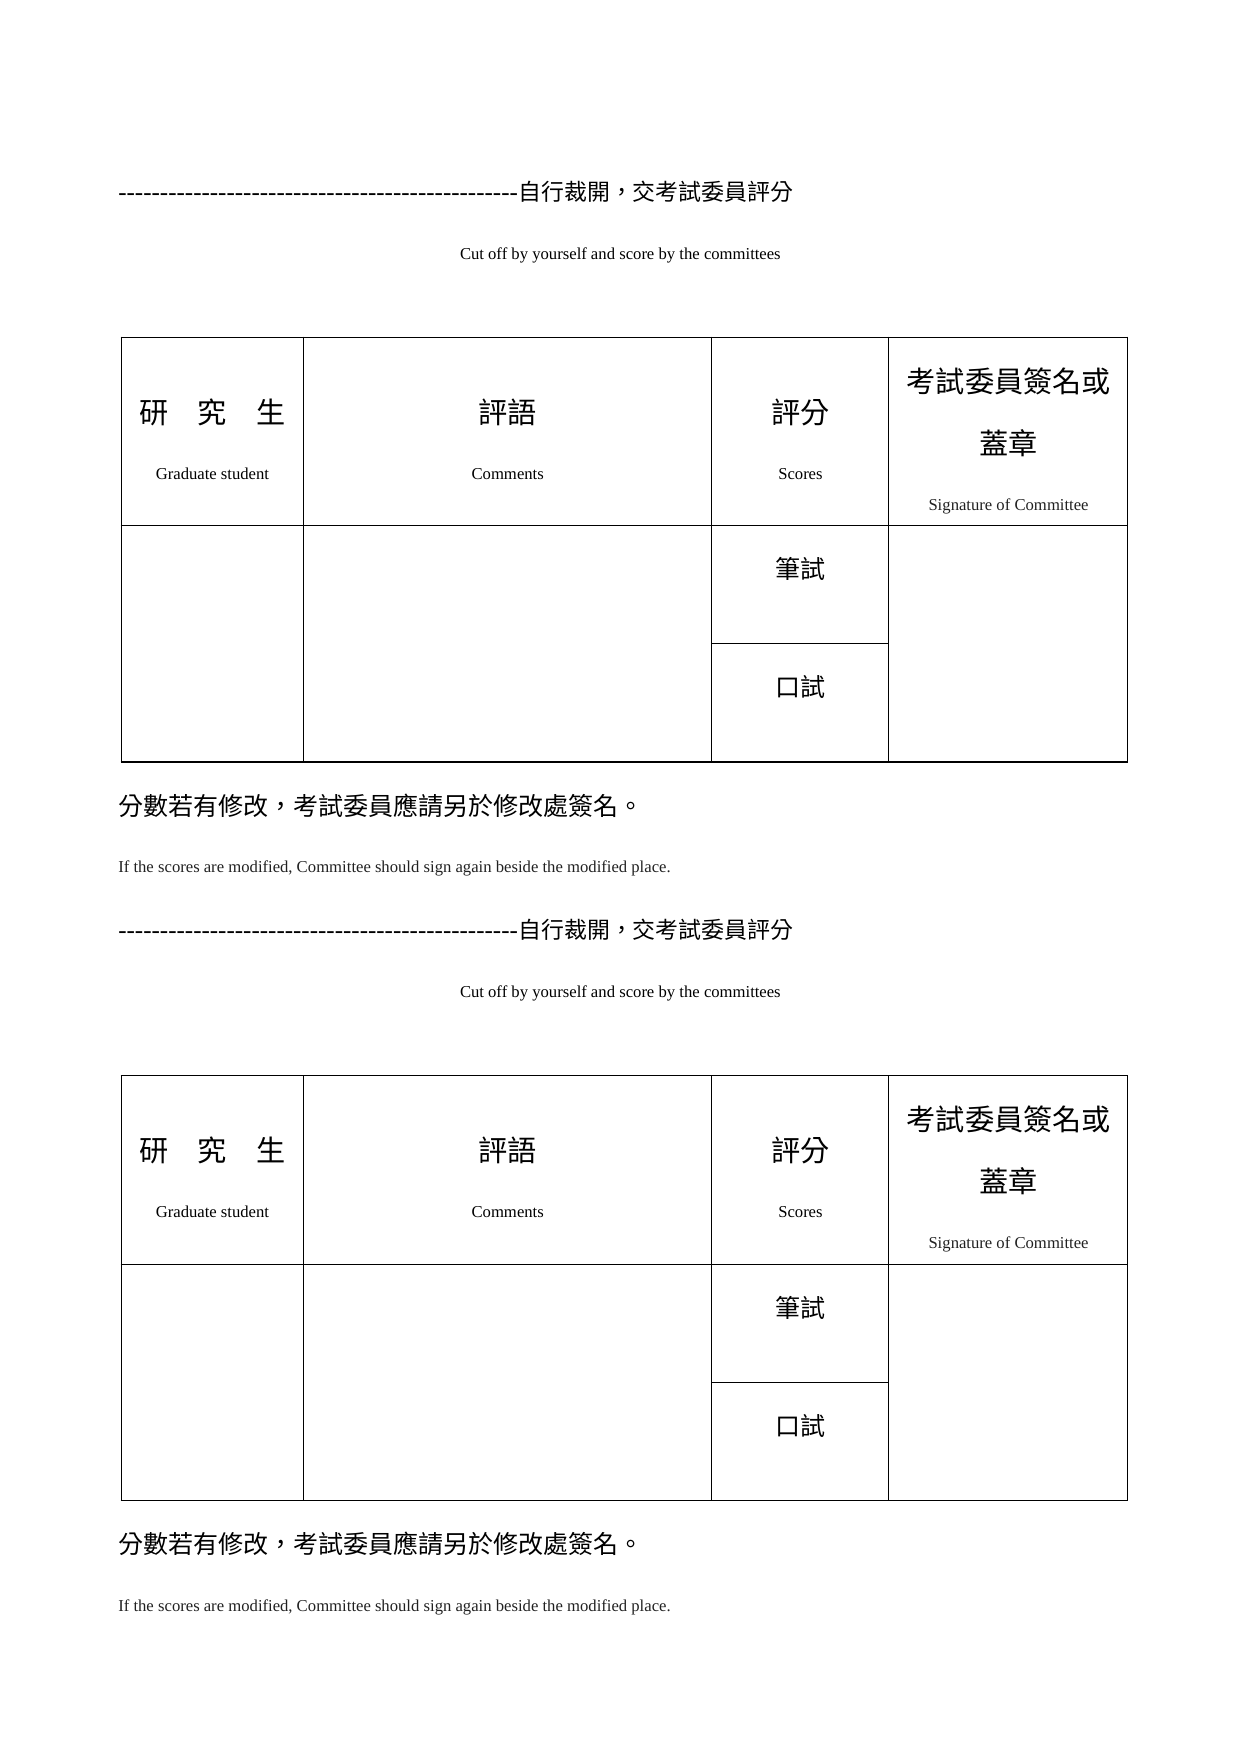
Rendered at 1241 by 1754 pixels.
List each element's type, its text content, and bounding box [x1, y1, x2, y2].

text 分數若有修改，考試委員應請另於修改處簽名。 [118, 762, 1122, 825]
table_header 研 究 生 Graduate student [122, 338, 303, 525]
text ------------------------------------------------自行裁開，交考試委員評分 [118, 149, 1122, 212]
text Cut off by yourself and score by the committees [118, 950, 1122, 1012]
text Cut off by yourself and score by the committees [118, 212, 1122, 274]
table_cell 口試 [712, 1383, 888, 1500]
table_cell 筆試 [712, 1265, 888, 1382]
table_cell 口試 [712, 644, 888, 761]
text 分數若有修改，考試委員應請另於修改處簽名。 [118, 1501, 1122, 1563]
table_cell [889, 1265, 1127, 1500]
table_header 研 究 生 Graduate student [122, 1076, 303, 1263]
table_cell [304, 526, 711, 761]
table_header 考試委員簽名或蓋章 Signature of Committee [889, 338, 1127, 525]
table_cell [304, 1265, 711, 1500]
table_cell [122, 526, 303, 761]
table_header 評語 Comments [304, 338, 711, 525]
table_header 評分 Scores [712, 338, 888, 525]
table_cell [889, 526, 1127, 761]
table_cell 筆試 [712, 526, 888, 643]
table_header 評語 Comments [304, 1076, 711, 1263]
text ------------------------------------------------自行裁開，交考試委員評分 [118, 887, 1122, 950]
text If the scores are modified, Committee should sign again beside the modified place. [118, 1563, 1122, 1626]
table_cell [122, 1265, 303, 1500]
table_header 評分 Scores [712, 1076, 888, 1263]
text If the scores are modified, Committee should sign again beside the modified place. [118, 825, 1122, 887]
table_header 考試委員簽名或蓋章 Signature of Committee [889, 1076, 1127, 1263]
